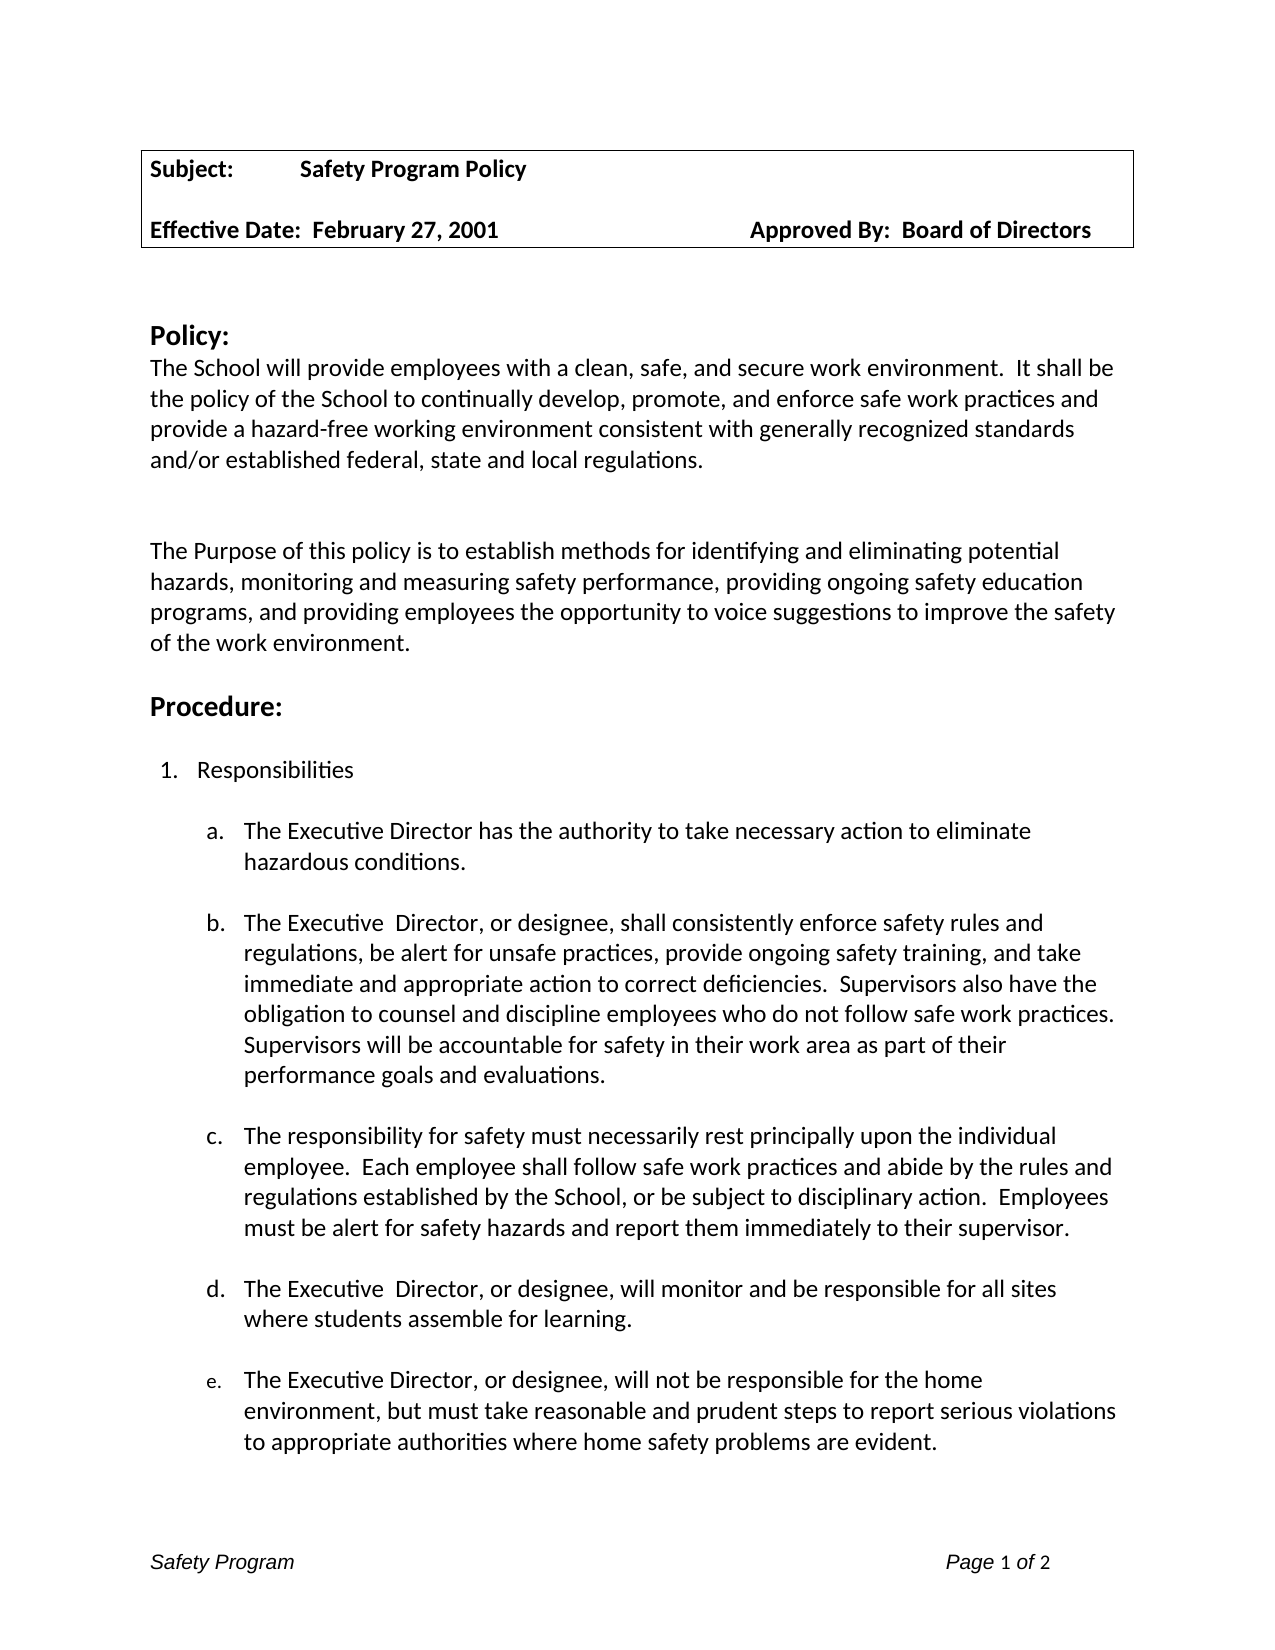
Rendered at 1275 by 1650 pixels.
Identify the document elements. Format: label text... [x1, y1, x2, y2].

subtitle Subject: Safety Program Policy [142, 151, 1133, 184]
text The School will provide employees with a clean, safe, and secure work environment. It shall be the policy of the School to continually develop, promote, and enforce safe work practices and [150, 352, 1125, 413]
text Procedure: [150, 688, 1125, 724]
list The Executive Director, or designee, will not be responsible for the home environment, but must take reasonable and prudent steps to report serious violations to appropriate authorities where home safety problems are evident. [206, 1365, 1125, 1456]
text The Purpose of this policy is to establish methods for identifying and eliminating potential hazards, monitoring and measuring safety performance, providing ongoing safety education programs, and providing employees the opportunity to voice suggestions to improve the safety of the work environment. [150, 536, 1125, 658]
list Responsibilities [159, 754, 1125, 785]
text and/or established federal, state and local regulations. [150, 444, 1125, 474]
list The Executive Director has the authority to take necessary action to eliminate hazardous conditions. [206, 815, 1125, 876]
text Effective Date: February 27, 2001 Approved By: Board of Directors [142, 211, 1133, 247]
list The Executive Director, or designee, will monitor and be responsible for all sites where students assemble for learning. [206, 1273, 1125, 1334]
text Policy: [150, 317, 1125, 352]
text provide a hazard-free working environment consistent with generally recognized standards [150, 413, 1125, 444]
list The responsibility for safety must necessarily rest principally upon the individual employee. Each employee shall follow safe work practices and abide by the rules and regulations established by the School, or be subject to disciplinary action. Employees must be alert for safety hazards and report them immediately to their supervisor. [206, 1121, 1125, 1243]
list The Executive Director, or designee, shall consistently enforce safety rules and regulations, be alert for unsafe practices, provide ongoing safety training, and take immediate and appropriate action to correct deficiencies. Supervisors also have the obligation to counsel and discipline employees who do not follow safe work practices. Supervisors will be accountable for safety in their work area as part of their performance goals and evaluations. [206, 907, 1125, 1090]
